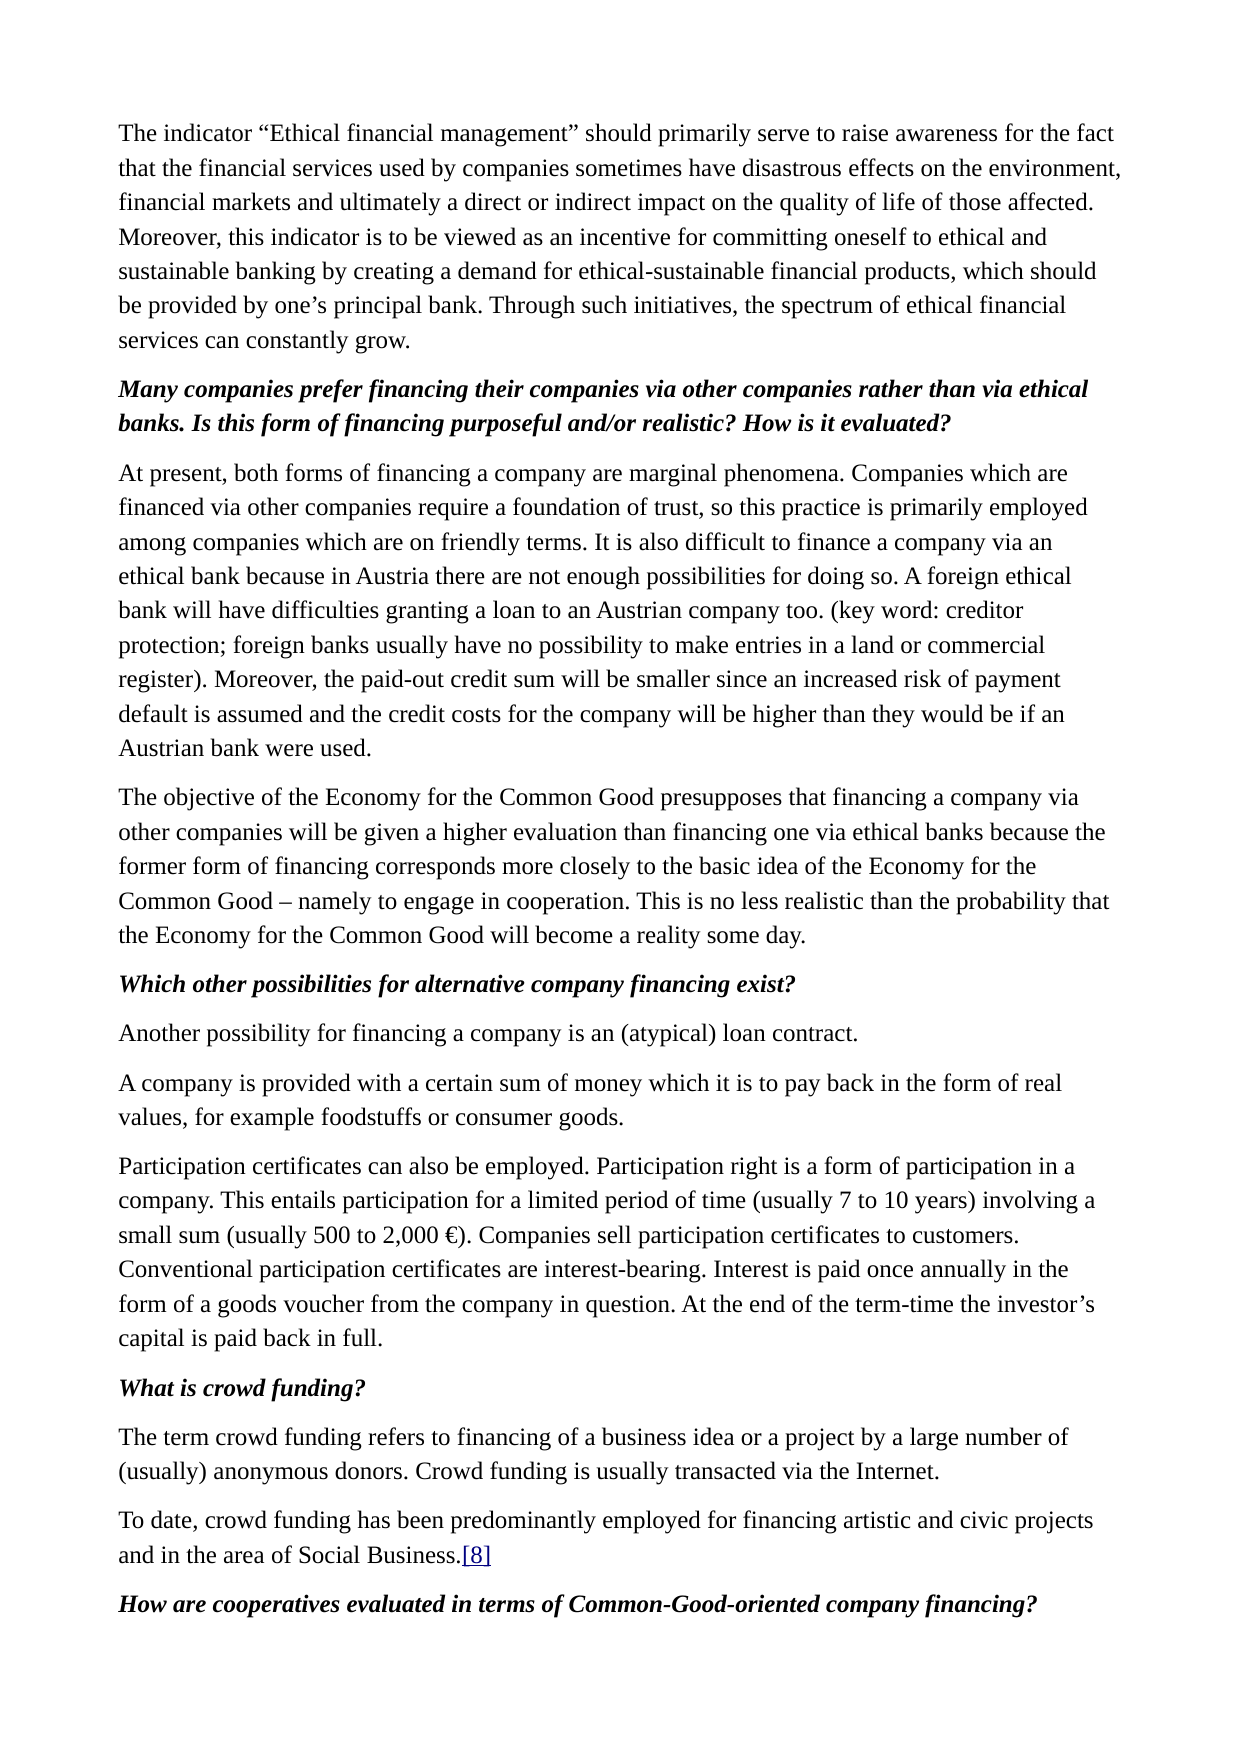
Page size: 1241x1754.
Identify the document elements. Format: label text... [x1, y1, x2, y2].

text Participation certificates can also be employed. Participation right is a form of participation in a company. This entails participation for a limited period of time (usually 7 to 10 years) involving a small sum (usually 500 to 2,000 €). Companies sell participation certificates to customers. Conventional participation certificates are interest-bearing. Interest is paid once annually in the form of a goods voucher from the company in question. At the end of the term-time the investor’s capital is paid back in full. [118, 1151, 1122, 1352]
text The objective of the Economy for the Common Good presupposes that financing a company via other companies will be given a higher evaluation than financing one via ethical banks because the former form of financing corresponds more closely to the basic idea of the Economy for the Common Good – namely to engage in cooperation. This is no less realistic than the probability that the Economy for the Common Good will become a reality some day. [118, 782, 1122, 949]
text How are cooperatives evaluated in terms of Common-Good-oriented company financing? [118, 1589, 1122, 1617]
text The term crowd funding refers to financing of a business idea or a project by a large number of (usually) anonymous donors. Crowd funding is usually transacted via the Internet. [118, 1422, 1122, 1485]
text Many companies prefer financing their companies via other companies rather than via ethical banks. Is this form of financing purposeful and/or realistic? How is it evaluated? [118, 374, 1122, 437]
text A company is provided with a certain sum of money which it is to pay back in the form of real values, for example foodstuffs or consumer goods. [118, 1068, 1122, 1131]
text What is crowd funding? [118, 1373, 1122, 1401]
text Which other possibilities for alternative company financing exist? [118, 969, 1122, 998]
text At present, both forms of financing a company are marginal phenomena. Companies which are financed via other companies require a foundation of trust, so this practice is primarily employed among companies which are on friendly terms. It is also difficult to finance a company via an ethical bank because in Austria there are not enough possibilities for doing so. A foreign ethical bank will have difficulties granting a loan to an Austrian company too. (key word: creditor protection; foreign banks usually have no possibility to make entries in a land or commercial register). Moreover, the paid-out credit sum will be smaller since an increased risk of payment default is assumed and the credit costs for the company will be higher than they would be if an Austrian bank were used. [118, 458, 1122, 762]
text To date, crowd funding has been predominantly employed for financing artistic and civic projects and in the area of Social Business.[8] [118, 1505, 1122, 1568]
text Another possibility for financing a company is an (atypical) loan contract. [118, 1018, 1122, 1047]
text The indicator “Ethical financial management” should primarily serve to raise awareness for the fact that the financial services used by companies sometimes have disastrous effects on the environment, financial markets and ultimately a direct or indirect impact on the quality of life of those affected. Moreover, this indicator is to be viewed as an incentive for committing oneself to ethical and sustainable banking by creating a demand for ethical-sustainable financial products, which should be provided by one’s principal bank. Through such initiatives, the spectrum of ethical financial services can constantly grow. [118, 118, 1122, 354]
